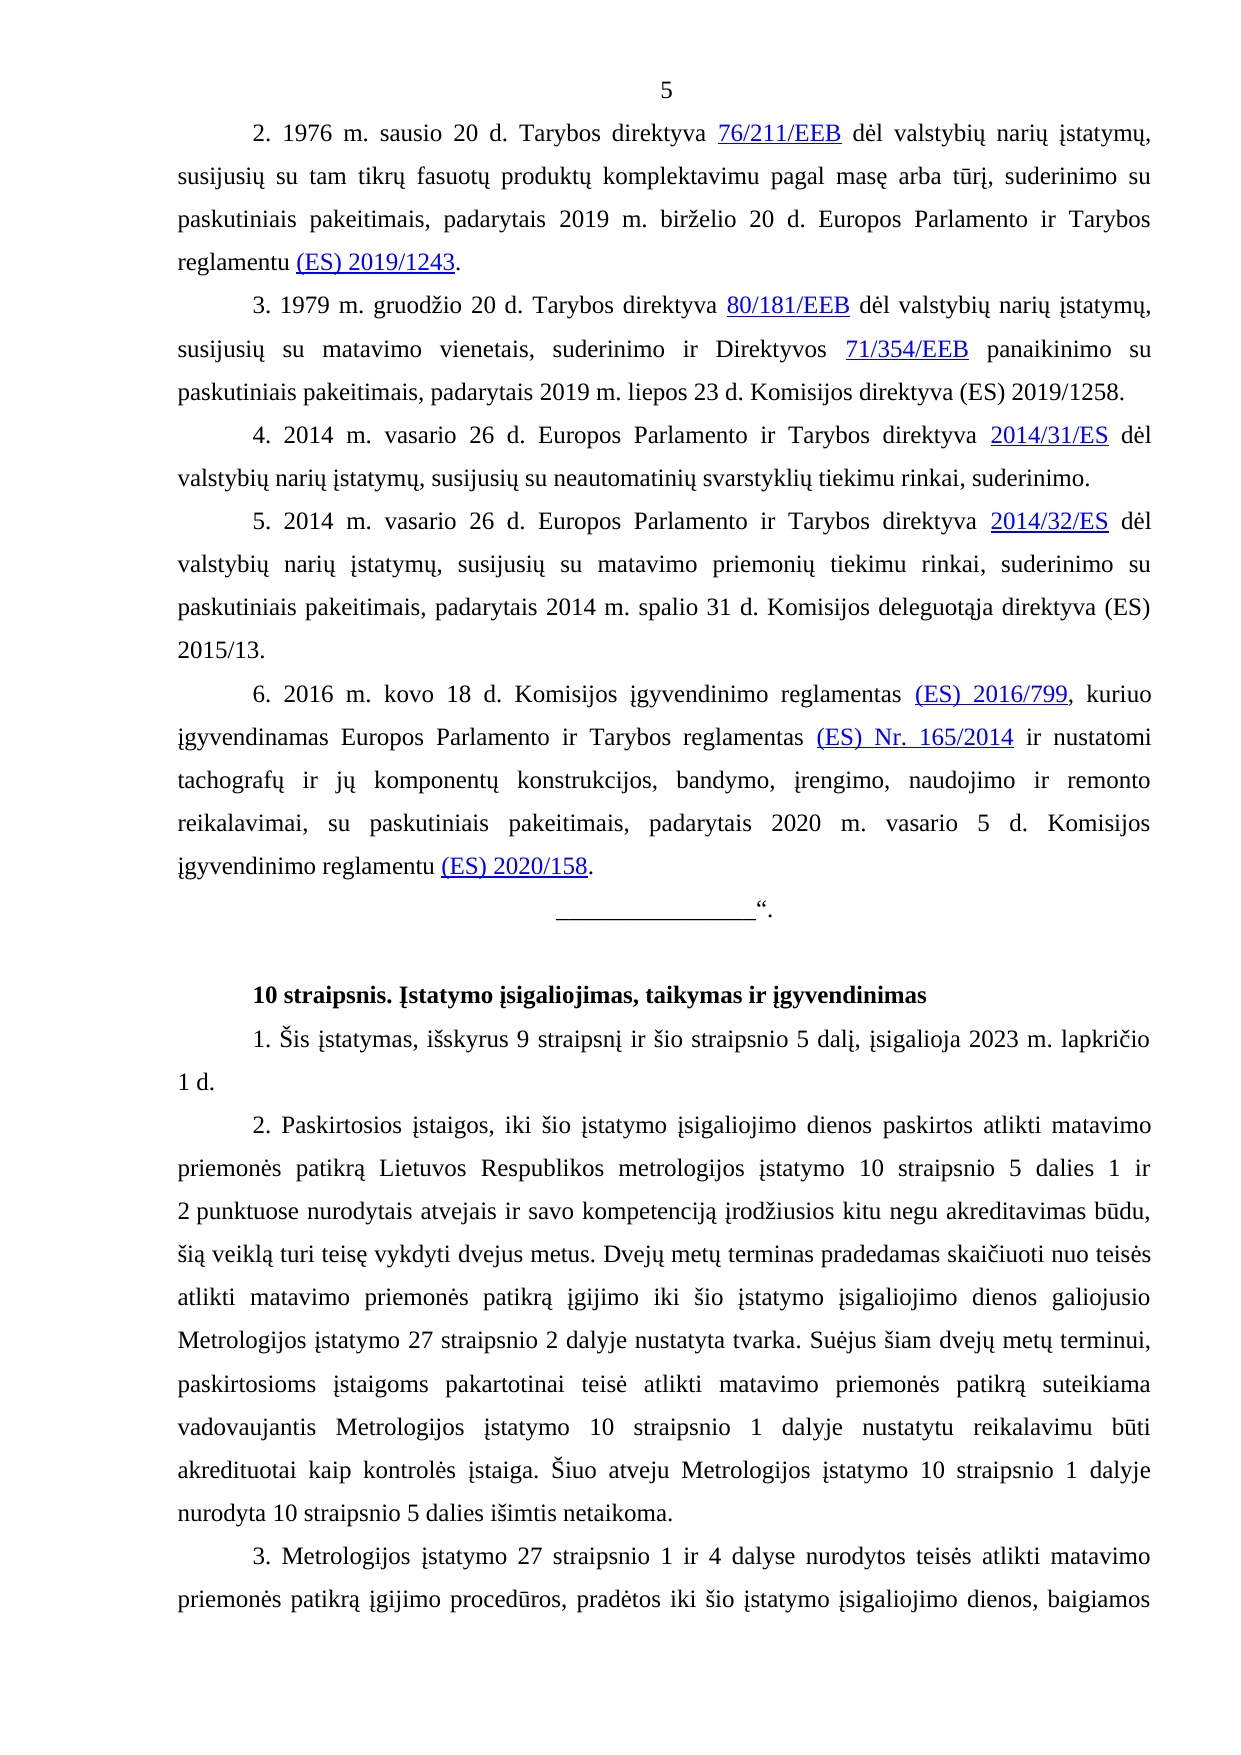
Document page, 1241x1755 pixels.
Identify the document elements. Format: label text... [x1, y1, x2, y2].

text 3. Metrologijos įstatymo 27 straipsnio 1 ir 4 dalyse nurodytos teisės atlikti matavimo priemonės patikrą įgijimo procedūros, pradėtos iki šio įstatymo įsigaliojimo dienos, baigiamos [177, 1541, 1152, 1613]
text 10 straipsnis. Įstatymo įsigaliojimas, taikymas ir įgyvendinimas [177, 981, 1152, 1009]
text 6. 2016 m. kovo 18 d. Komisijos įgyvendinimo reglamentas (ES) 2016/799, kuriuo įgyvendinamas Europos Parlamento ir Tarybos reglamentas (ES) Nr. 165/2014 ir nustatomi tachografų ir jų komponentų konstrukcijos, bandymo, įrengimo, naudojimo ir remonto reikalavimai, su paskutiniais pakeitimais, padarytais 2020 m. vasario 5 d. Komisijos įgyvendinimo reglamentu (ES) 2020/158. [177, 679, 1152, 880]
text 4. 2014 m. vasario 26 d. Europos Parlamento ir Tarybos direktyva 2014/31/ES dėl valstybių narių įstatymų, susijusių su neautomatinių svarstyklių tiekimu rinkai, suderinimo. [177, 420, 1152, 492]
text ________________“. [177, 894, 1152, 923]
text 2. 1976 m. sausio 20 d. Tarybos direktyva 76/211/EEB dėl valstybių narių įstatymų, susijusių su tam tikrų fasuotų produktų komplektavimu pagal masę arba tūrį, suderinimo su paskutiniais pakeitimais, padarytais 2019 m. birželio 20 d. Europos Parlamento ir Tarybos reglamentu (ES) 2019/1243. [177, 118, 1152, 276]
text 1. Šis įstatymas, išskyrus 9 straipsnį ir šio straipsnio 5 dalį, įsigalioja 2023 m. lapkričio 1 d. [177, 1024, 1152, 1096]
text 5. 2014 m. vasario 26 d. Europos Parlamento ir Tarybos direktyva 2014/32/ES dėl valstybių narių įstatymų, susijusių su matavimo priemonių tiekimu rinkai, suderinimo su paskutiniais pakeitimais, padarytais 2014 m. spalio 31 d. Komisijos deleguotąja direktyva (ES) 2015/13. [177, 506, 1152, 664]
text 3. 1979 m. gruodžio 20 d. Tarybos direktyva 80/181/EEB dėl valstybių narių įstatymų, susijusių su matavimo vienetais, suderinimo ir Direktyvos 71/354/EEB panaikinimo su paskutiniais pakeitimais, padarytais 2019 m. liepos 23 d. Komisijos direktyva (ES) 2019/1258. [177, 291, 1152, 406]
text 2. Paskirtosios įstaigos, iki šio įstatymo įsigaliojimo dienos paskirtos atlikti matavimo priemonės patikrą Lietuvos Respublikos metrologijos įstatymo 10 straipsnio 5 dalies 1 ir 2 punktuose nurodytais atvejais ir savo kompetenciją įrodžiusios kitu negu akreditavimas būdu, šią veiklą turi teisę vykdyti dvejus metus. Dvejų metų terminas pradedamas skaičiuoti nuo teisės atlikti matavimo priemonės patikrą įgijimo iki šio įstatymo įsigaliojimo dienos galiojusio Metrologijos įstatymo 27 straipsnio 2 dalyje nustatyta tvarka. Suėjus šiam dvejų metų terminui, paskirtosioms įstaigoms pakartotinai teisė atlikti matavimo priemonės patikrą suteikiama vadovaujantis Metrologijos įstatymo 10 straipsnio 1 dalyje nustatytu reikalavimu būti akredituotai kaip kontrolės įstaiga. Šiuo atveju Metrologijos įstatymo 10 straipsnio 1 dalyje nurodyta 10 straipsnio 5 dalies išimtis netaikoma. [177, 1110, 1152, 1527]
